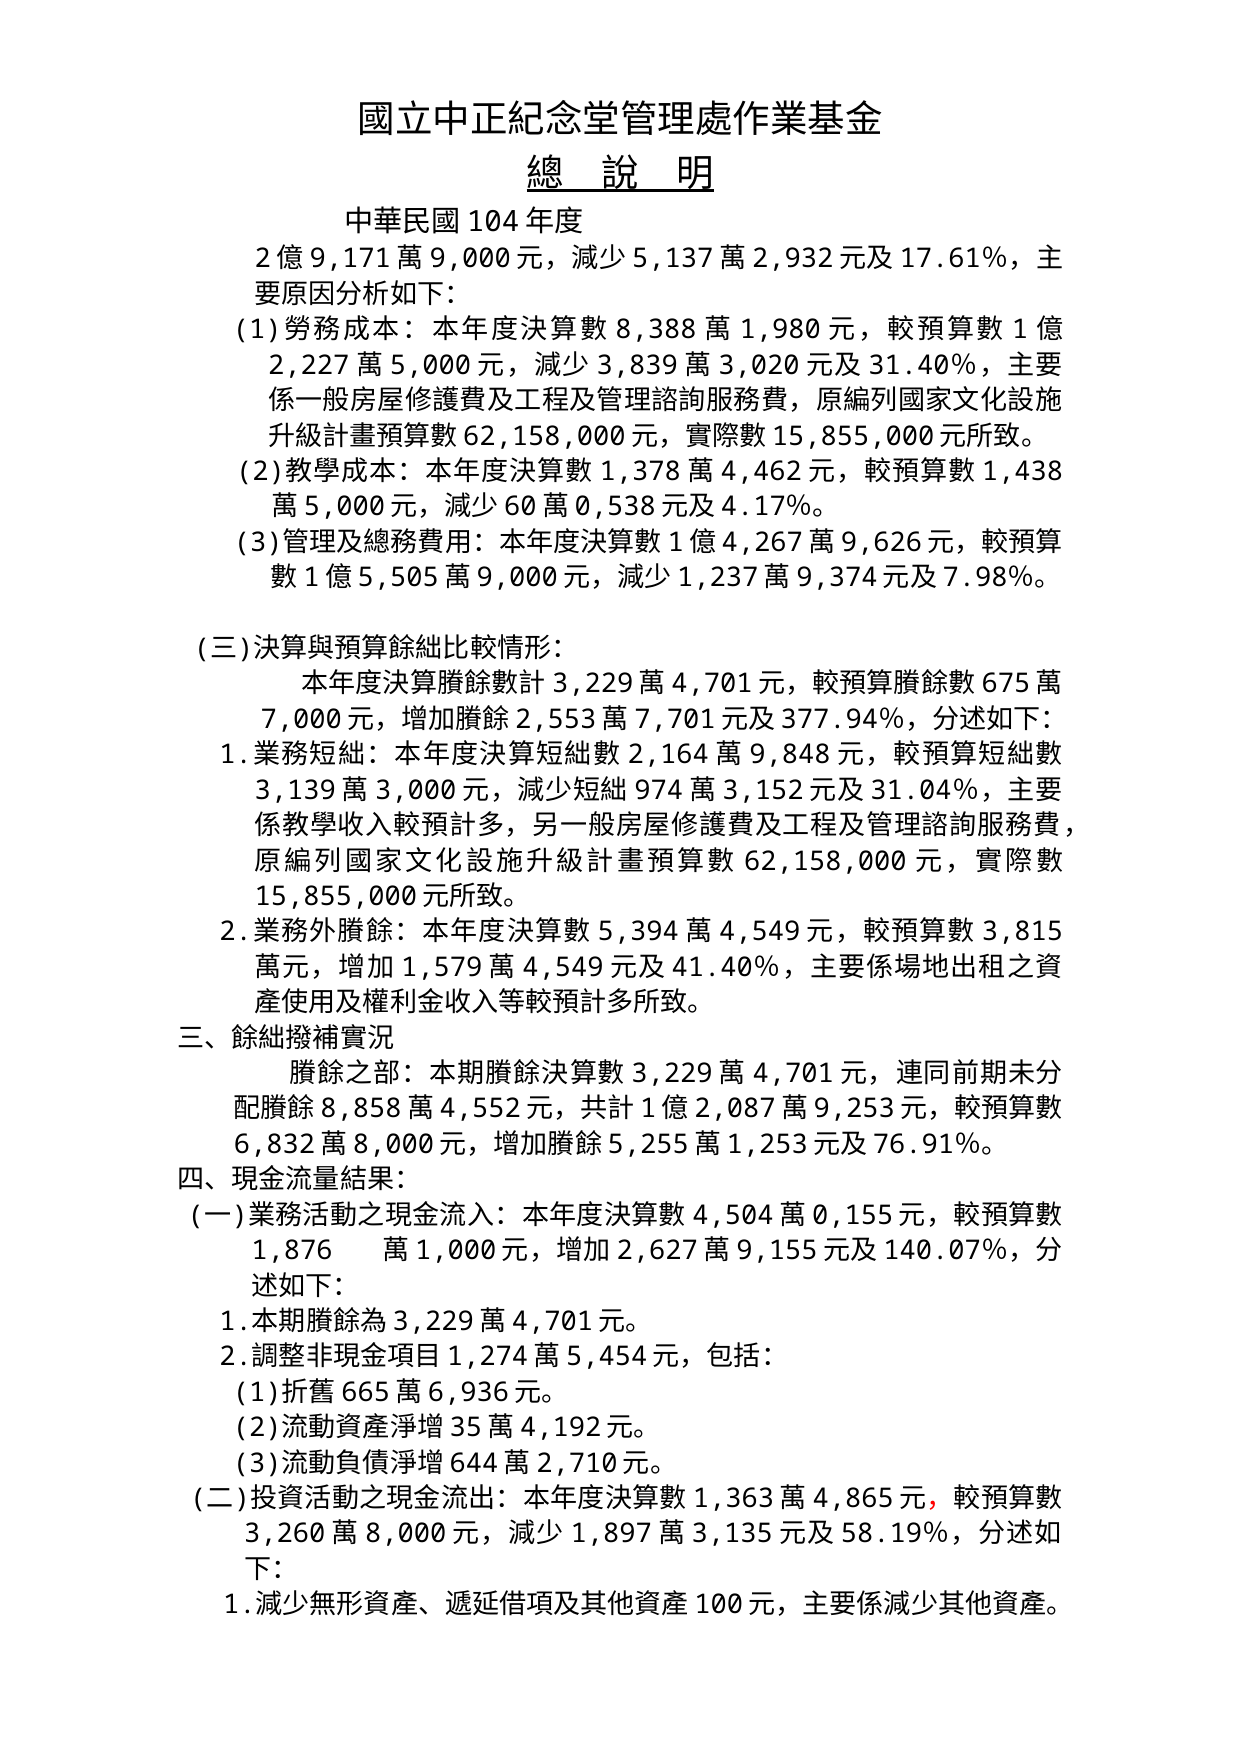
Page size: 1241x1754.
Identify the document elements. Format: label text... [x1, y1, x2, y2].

text (二)投資活動之現金流出：本年度決算數1,363萬4,865元，較預算數3,260萬8,000元，減少1,897萬3,135元及58.19％，分述如下： [190, 1479, 1063, 1585]
text 賸餘之部：本期賸餘決算數3,229萬4,701元，連同前期未分配賸餘8,858萬4,552元，共計1億2,087萬9,253元，較預算數6,832萬8,000元，增加賸餘5,255萬1,253元及76.91％。 [233, 1054, 1063, 1160]
text 1.業務短絀：本年度決算短絀數2,164萬9,848元，較預算短絀數3,139萬3,000元，減少短絀974萬3,152元及31.04％，主要係教學收入較預計多，另一般房屋修護費及工程及管理諮詢服務費，原編列國家文化設施升級計畫預算數62,158,000元，實際數15,855,000元所致。 [219, 735, 1063, 912]
text (2)教學成本：本年度決算數1,378萬4,462元，較預算數1,438萬5,000元，減少60萬0,538元及4.17％。 [236, 452, 1063, 523]
text 2.調整非現金項目1,274萬5,454元，包括： [219, 1337, 1063, 1373]
text (3)管理及總務費用：本年度決算數1億4,267萬9,626元，較預算數1億5,505萬9,000元，減少1,237萬9,374元及7.98％。 [233, 523, 1063, 594]
text 三、餘絀撥補實況 [177, 1019, 1063, 1054]
text (1)勞務成本：本年度決算數8,388萬1,980元，較預算數1億2,227萬5,000元，減少3,839萬3,020元及31.40％，主要係一般房屋修護費及工程及管理諮詢服務費，原編列國家文化設施升級計畫預算數62,158,000元，實際數15,855,000元所致。 [233, 310, 1063, 452]
text 本年度決算賸餘數計3,229萬4,701元，較預算賸餘數675萬7,000元，增加賸餘2,553萬7,701元及377.94％，分述如下： [260, 664, 1063, 735]
text (1)折舊665萬6,936元。 [233, 1373, 1063, 1408]
text 2.業務外賸餘：本年度決算數5,394萬4,549元，較預算數3,815萬元，增加1,579萬4,549元及41.40％，主要係場地出租之資產使用及權利金收入等較預計多所致。 [219, 912, 1063, 1019]
text (三)決算與預算餘絀比較情形： [177, 629, 1063, 664]
text 四、現金流量結果： [177, 1160, 1063, 1196]
text (3)流動負債淨增644萬2,710元。 [233, 1444, 1063, 1479]
text 1.減少無形資產、遞延借項及其他資產100元，主要係減少其他資產。 [207, 1585, 1063, 1621]
text (2)流動資產淨增35萬4,192元。 [233, 1408, 1063, 1444]
text (一)業務活動之現金流入：本年度決算數4,504萬0,155元，較預算數1,876 萬1,000元，增加2,627萬9,155元及140.07％，分述如下： [187, 1196, 1063, 1302]
text 2億9,171萬9,000元，減少5,137萬2,932元及17.61％，主要原因分析如下： [219, 239, 1063, 310]
text 1.本期賸餘為3,229萬4,701元。 [219, 1302, 1063, 1337]
